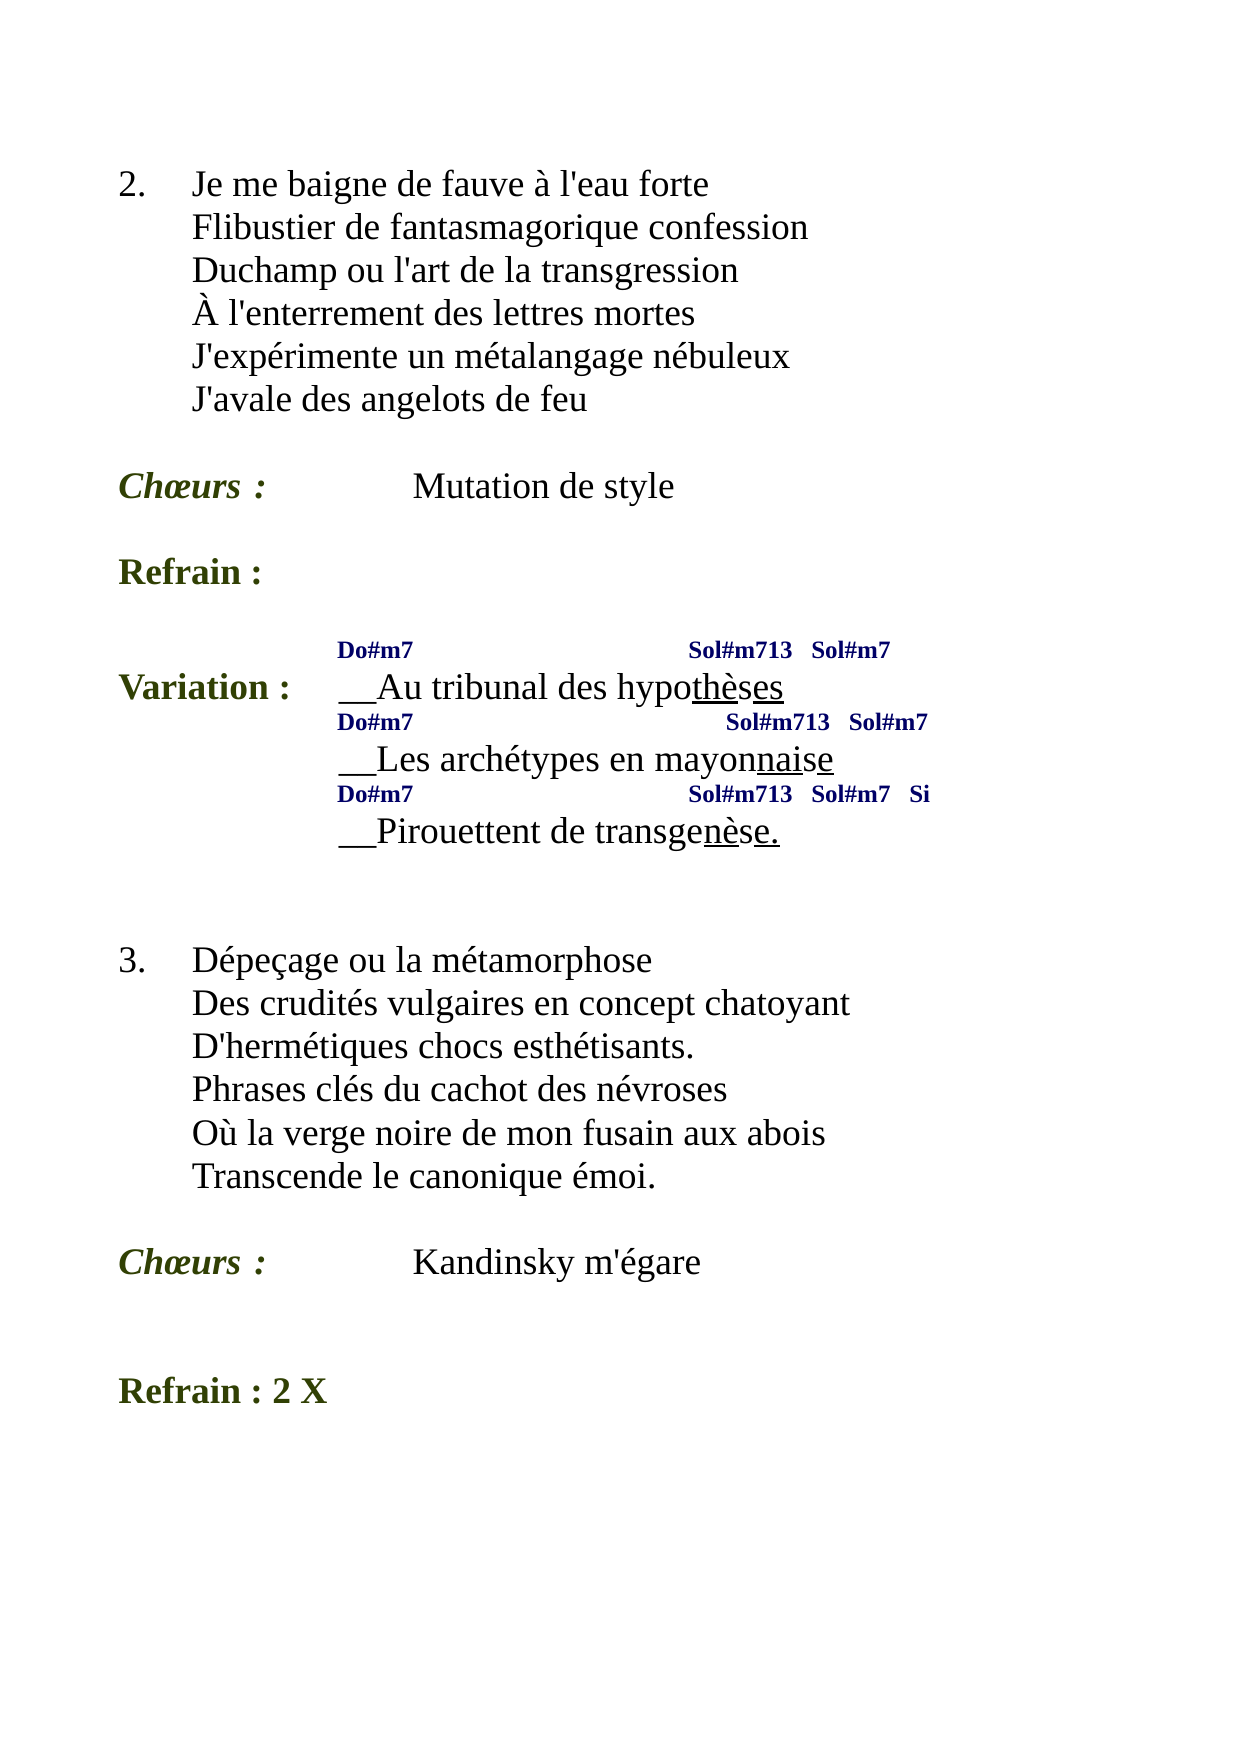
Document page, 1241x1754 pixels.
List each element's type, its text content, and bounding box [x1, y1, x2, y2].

text 2. Je me baigne de fauve à l'eau forte Flibustier de fantasmagorique confession Duchamp ou l'art de la transgression [118, 161, 1122, 291]
text Refrain : 2 X [118, 1326, 1122, 1412]
text Chœurs : Kandinsky m'égare [118, 1239, 1122, 1326]
text Chœurs : Mutation de style [118, 463, 1122, 506]
text À l'enterrement des lettres mortes J'expérimente un métalangage nébuleux J'avale des angelots de feu [118, 291, 1122, 420]
text Do#m7 Sol#m713 Sol#m7 Variation : __Au tribunal des hypothèses Do#m7 Sol#m713 Sol#m7 __Les archétypes en mayonnaise Do#m7 Sol#m713 Sol#m7 Si __Pirouettent de transgenèse. [118, 636, 1122, 937]
text Refrain : [118, 549, 1122, 592]
text 3. Dépeçage ou la métamorphose [118, 937, 1122, 981]
text Des crudités vulgaires en concept chatoyant D'hermétiques chocs esthétisants. Phrases clés du cachot des névroses [118, 981, 1122, 1110]
text Où la verge noire de mon fusain aux abois Transcende le canonique émoi. [118, 1110, 1122, 1239]
